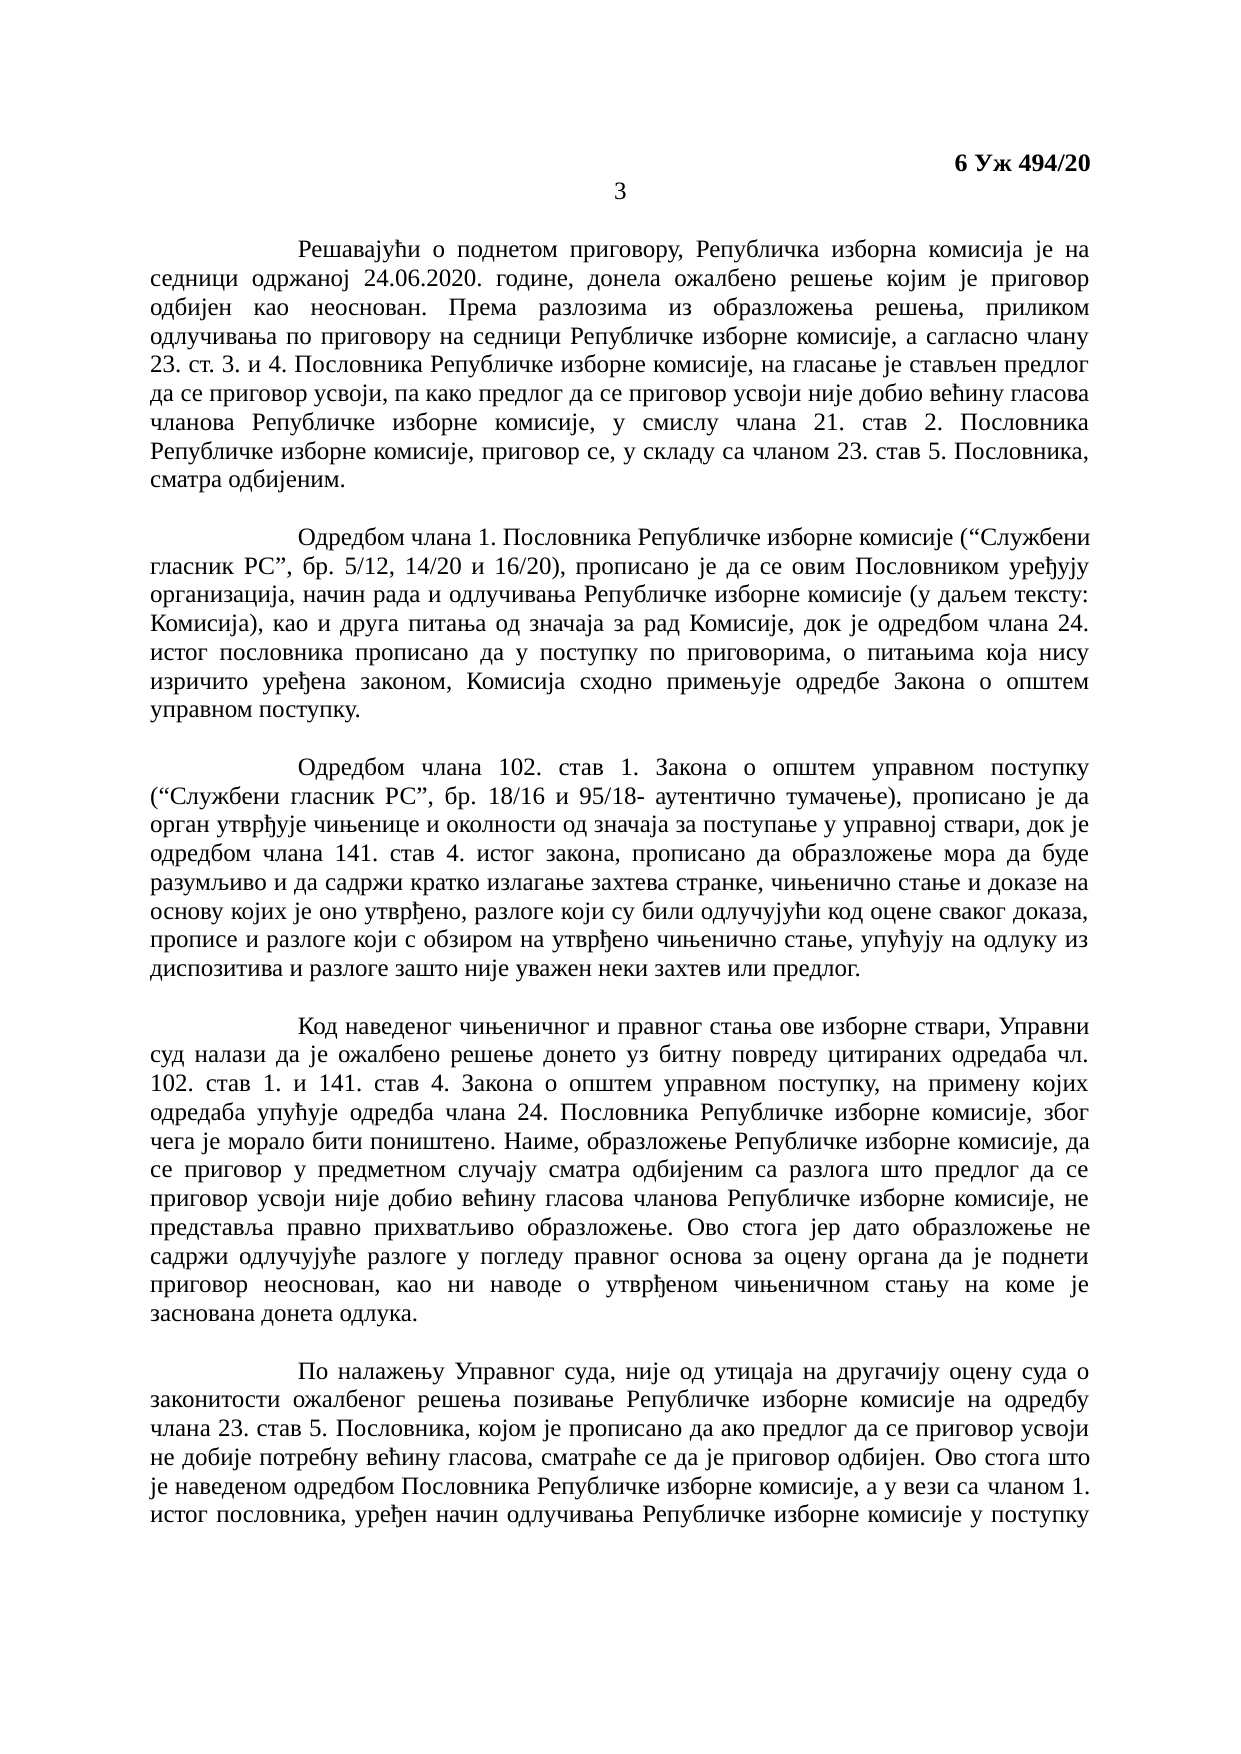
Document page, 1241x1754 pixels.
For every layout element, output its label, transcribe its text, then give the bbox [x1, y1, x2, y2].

text Решавајући о поднетом приговору, Републичка изборна комисија је на седници одржаној 24.06.2020. године, донела ожалбено решење којим је приговор одбијен као неоснован. Према разлозима из образложења решења, приликом одлучивања по приговору на седници Републичке изборне комисије, а сагласно члану 23. ст. 3. и 4. Пословника Републичке изборне комисије, на гласање је стављен предлог да се приговор усвоји, па како предлог да се приговор усвоји није добио већину гласова чланова Републичке изборне комисије, у смислу члана 21. став 2. Пословника Републичке изборне комисије, приговор се, у складу са чланом 23. став 5. Пословника, сматра одбијеним. [150, 234, 1090, 493]
text Одредбом члана 102. став 1. Закона о општем управном поступку (“Службени гласник РС”, бр. 18/16 и 95/18- аутентично тумачење), прописано је да орган утврђује чињенице и околности од значаја за поступање у управној ствари, док је одредбом члана 141. став 4. истог закона, прописано да образложење мора да буде разумљиво и да садржи кратко излагање захтева странке, чињенично стање и доказе на основу којих је оно утврђено, разлоге који су били одлучујући код оцене сваког доказа, прописе и разлоге који с обзиром на утврђено чињенично стање, упућују на одлуку из диспозитива и разлоге зашто није уважен неки захтев или предлог. [150, 752, 1090, 982]
text Код наведеног чињеничног и правног стања ове изборне ствари, Управни суд налази да је ожалбено решење донето уз битну повреду цитираних одредаба чл. 102. став 1. и 141. став 4. Закона о општем управном поступку, на примену којих одредаба упућује одредба члана 24. Пословника Републичке изборне комисије, због чега је морало бити поништено. Наиме, образложење Републичке изборне комисије, да се приговор у предметном случају сматра одбијеним са разлога што предлог да се приговор усвоји није добио већину гласова чланова Републичке изборне комисије, не представља правно прихватљиво образложење. Ово стога јер дато образложење не садржи одлучујуће разлоге у погледу правног основа за оцену органа да је поднети приговор неоснован, као ни наводе о утврђеном чињеничном стању на коме је заснована донета одлука. [150, 1011, 1090, 1327]
text Одредбом члана 1. Пословника Републичке изборне комисије (“Службени гласник РС”, бр. 5/12, 14/20 и 16/20), прописано је да се овим Пословником уређују организација, начин рада и одлучивања Републичке изборне комисије (у даљем тексту: Комисија), као и друга питања од значаја за рад Комисије, док је одредбом члана 24. истог пословника прописано да у поступку по приговорима, о питањима која нису изричито уређена законом, Комисија сходно примењује одредбе Закона о општем управном поступку. [150, 522, 1090, 723]
text По налажењу Управног суда, није од утицаја на другачију оцену суда о законитости ожалбеног решења позивање Републичке изборне комисије на одредбу члана 23. став 5. Пословника, којом је прописано да ако предлог да се приговор усвоји не добије потребну већину гласова, сматраће се да је приговор одбијен. Ово стога што је наведеном одредбом Пословника Републичке изборне комисије, а у вези са чланом 1. истог пословника, уређен начин одлучивања Републичке изборне комисије у поступку [150, 1356, 1090, 1528]
